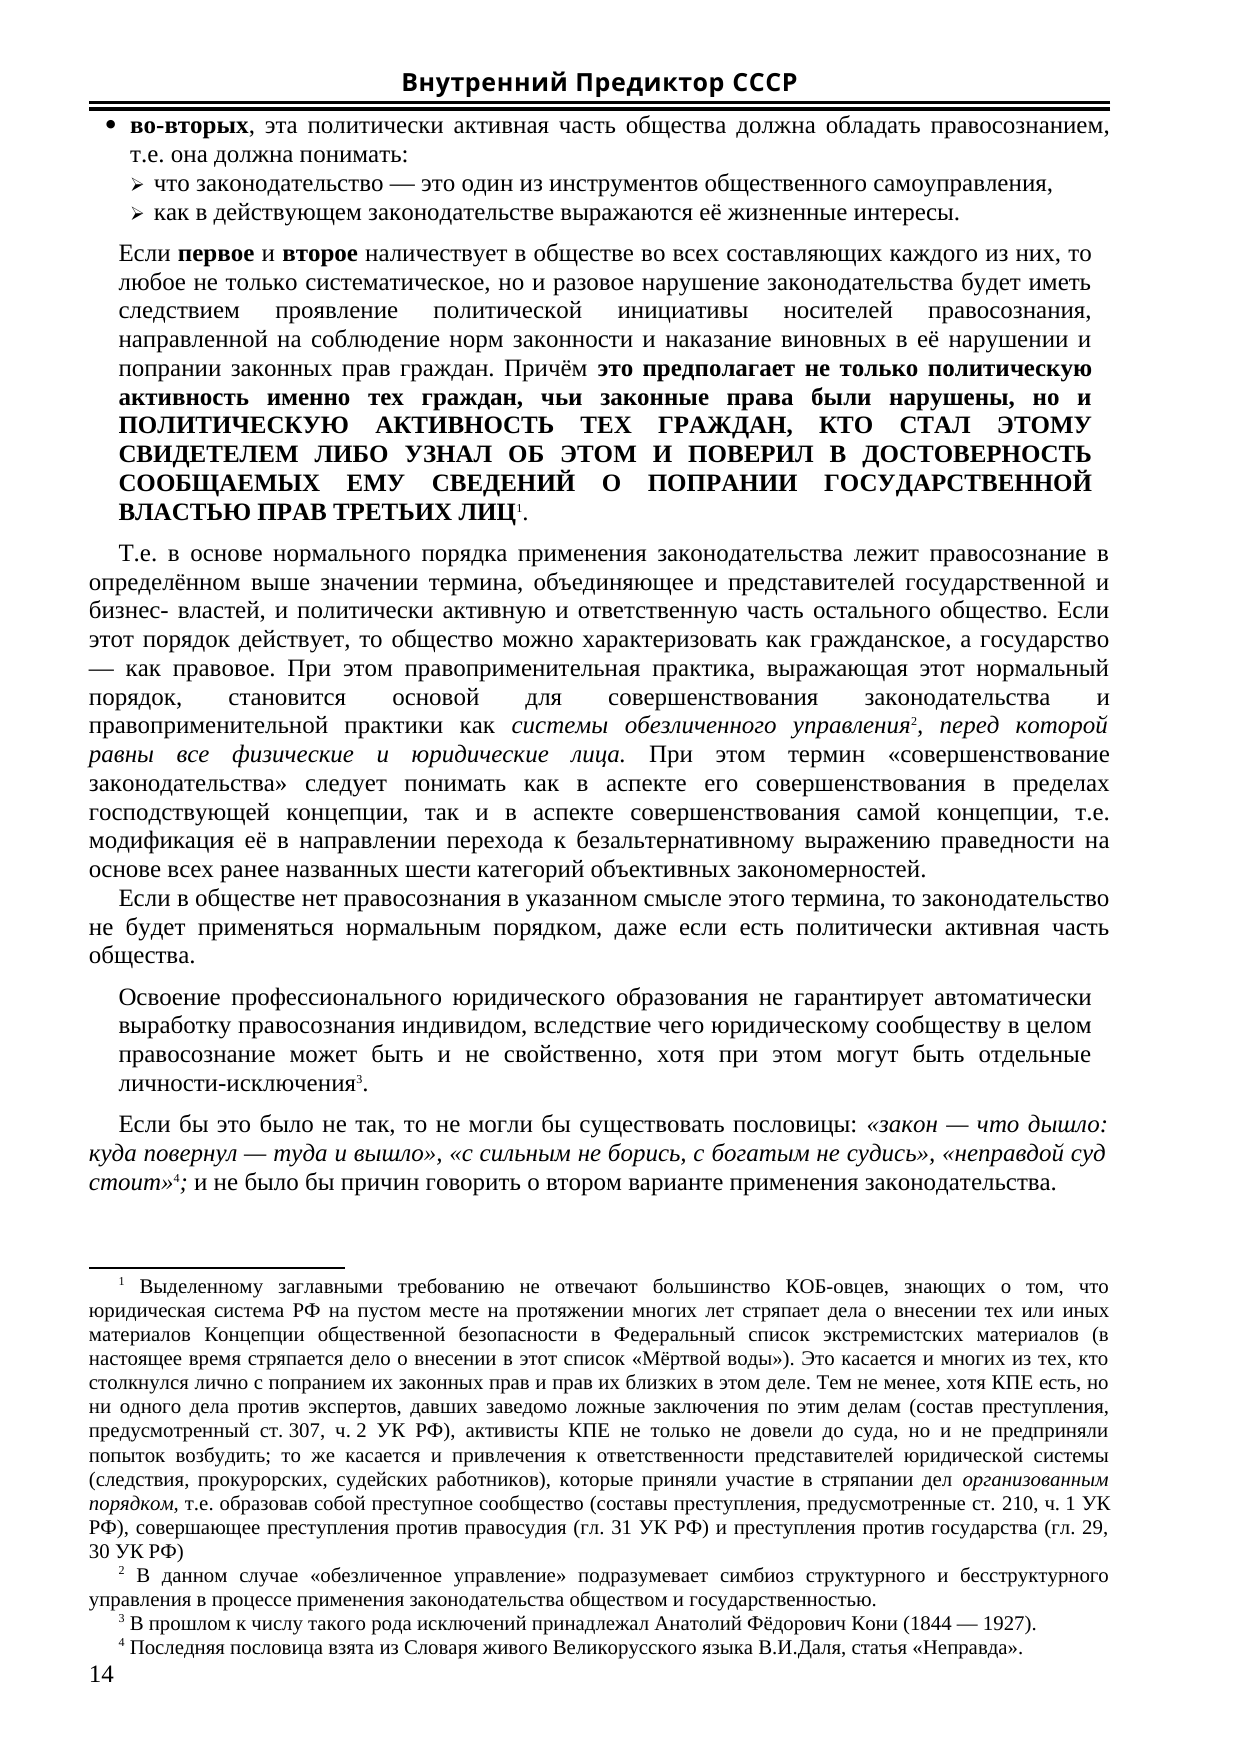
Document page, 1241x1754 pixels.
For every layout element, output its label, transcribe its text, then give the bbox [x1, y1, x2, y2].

list как в действующем законодательстве выражаются её жизненные интересы. [130, 197, 1110, 226]
text Последняя пословица взята из Словаря живого Великорусского языка В.И.Даля, статья «Неправда». [89, 1635, 1110, 1659]
text Если бы это было не так, то не могли бы существовать пословицы: «закон — что дышло: куда повернул — туда и вышло», «с сильным не борись, с богатым не судись», «неправдой суд стоит»; и не было бы причин говорить о втором варианте применения законодательства. [89, 1109, 1110, 1196]
text Если в обществе нет правосознания в указанном смысле этого термина, то законодательство не будет применяться нормальным порядком, даже если есть политически активная часть общества. [89, 883, 1110, 969]
text В данном случае «обезличенное управление» подразумевает симбиоз структурного и бесструктурного управления в процессе применения законодательства обществом и государственностью. [89, 1563, 1110, 1611]
list во-вторых, эта политически активная часть общества должна обладать правосознанием, т.е. она должна понимать: [106, 111, 1110, 168]
text В прошлом к числу такого рода исключений принадлежал Анатолий Фёдорович Кони (1844 — 1927). [89, 1611, 1110, 1635]
text Т.е. в основе нормального порядка применения законодательства лежит правосознание в определённом выше значении термина, объединяющее и представителей государственной и бизнес- властей, и политически активную и ответственную часть остального общество. Если этот порядок действует, то общество можно характеризовать как гражданское, а государство — как правовое. При этом правоприменительная практика, выражающая этот нормальный порядок, становится основой для совершенствования законодательства и правоприменительной практики как системы обезличенного управления, перед которой равны все физические и юридические лица. При этом термин «совершенствование законодательства» следует понимать как в аспекте его совершенствования в пределах господствующей концепции, так и в аспекте совершенствования самой концепции, т.е. модификация её в направлении перехода к безальтернативному выражению праведности на основе всех ранее названных шести категорий объективных закономерностей. [89, 538, 1110, 883]
text Освоение профессионального юридического образования не гарантирует автоматически выработку правосознания индивидом, вследствие чего юридическому сообществу в целом правосознание может быть и не свойственно, хотя при этом могут быть отдельные личности-исключения. [118, 982, 1093, 1097]
list что законодательство — это один из инструментов общественного самоуправления, [130, 168, 1110, 197]
text Если первое и второе наличествует в обществе во всех составляющих каждого из них, то любое не только систематическое, но и разовое нарушение законодательства будет иметь следствием проявление политической инициативы носителей правосознания, направленной на соблюдение норм законности и наказание виновных в её нарушении и попрании законных прав граждан. Причём это предполагает не только политическую активность именно тех граждан, чьи законные права были нарушены, но и ПОЛИТИЧЕСКУЮ АКТИВНОСТЬ ТЕХ ГРАЖДАН, КТО СТАЛ ЭТОМУ СВИДЕТЕЛЕМ ЛИБО УЗНАЛ ОБ ЭТОМ И ПОВЕРИЛ В ДОСТОВЕРНОСТЬ СООБЩАЕМЫХ ЕМУ СВЕДЕНИЙ О ПОПРАНИИ ГОСУДАРСТВЕННОЙ ВЛАСТЬЮ ПРАВ ТРЕТЬИХ ЛИЦ. [118, 238, 1093, 526]
text Выделенному заглавными требованию не отвечают большинство КОБ-овцев, знающих о том, что юридическая система РФ на пустом месте на протяжении многих лет стряпает дела о внесении тех или иных материалов Концепции общественной безопасности в Федеральный список экстремистских материалов (в настоящее время стряпается дело о внесении в этот список «Мёртвой воды»). Это касается и многих из тех, кто столкнулся лично с попранием их законных прав и прав их близких в этом деле. Тем не менее, хотя КПЕ есть, но ни одного дела против экспертов, давших заведомо ложные заключения по этим делам (состав преступления, предусмотренный ст. 307, ч. 2 УК РФ), активисты КПЕ не только не довели до суда, но и не предприняли попыток возбудить; то же касается и привлечения к ответственности представителей юридической системы (следствия, прокурорских, судейских работников), которые приняли участие в стряпании дел организованным порядком, т.е. образовав собой преступное сообщество (составы преступления, предусмотренные ст. 210, ч. 1 УК РФ), совершающее преступления против правосудия (гл. 31 УК РФ) и преступления против государства (гл. 29, 30 УК РФ) [89, 1274, 1110, 1563]
